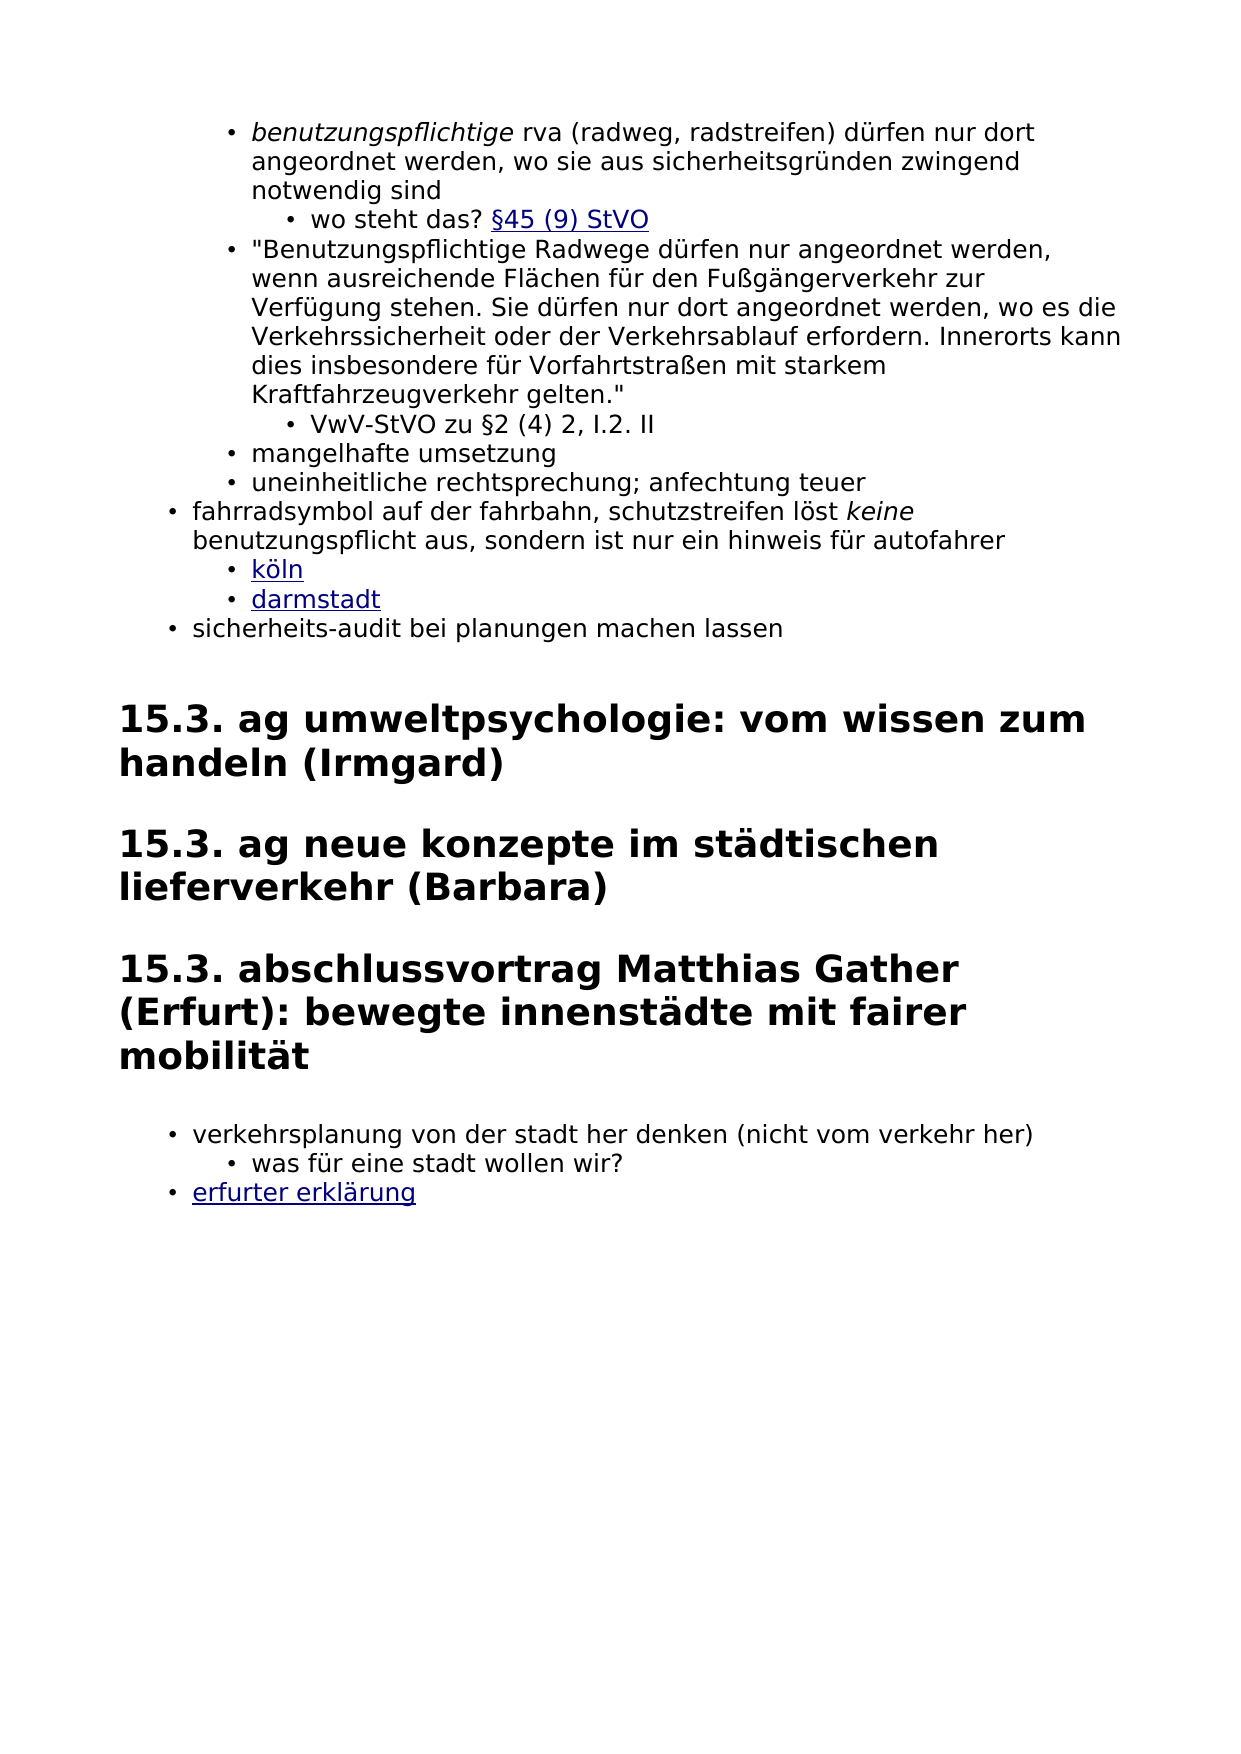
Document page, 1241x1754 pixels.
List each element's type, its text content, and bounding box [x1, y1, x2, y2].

list köln [236, 556, 1122, 585]
list erfurter erklärung [177, 1178, 1122, 1208]
list mangelhafte umsetzung [236, 439, 1122, 468]
subtitle 15.3. ag umweltpsychologie: vom wissen zum handeln (Irmgard) [118, 698, 1122, 785]
list VwV-StVO zu §2 (4) 2, I.2. II [295, 410, 1122, 439]
list "Benutzungspflichtige Radwege dürfen nur angeordnet werden, wenn ausreichende Flächen für den Fußgängerverkehr zur Verfügung stehen. Sie dürfen nur dort angeordnet werden, wo es die Verkehrssicherheit oder der Verkehrsablauf erfordern. Innerorts kann dies insbesondere für Vorfahrtstraßen mit starkem Kraftfahrzeugverkehr gelten." [236, 235, 1122, 410]
list was für eine stadt wollen wir? [236, 1149, 1122, 1178]
subtitle 15.3. ag neue konzepte im städtischen lieferverkehr (Barbara) [118, 822, 1122, 910]
list sicherheits-audit bei planungen machen lassen [177, 614, 1122, 643]
list darmstadt [236, 585, 1122, 614]
list uneinheitliche rechtsprechung; anfechtung teuer [236, 468, 1122, 497]
list benutzungspflichtige rva (radweg, radstreifen) dürfen nur dort angeordnet werden, wo sie aus sicherheitsgründen zwingend notwendig sind [236, 118, 1122, 206]
list wo steht das? §45 (9) StVO [295, 206, 1122, 235]
subtitle 15.3. abschlussvortrag Matthias Gather (Erfurt): bewegte innenstädte mit fairer mobilität [118, 947, 1122, 1078]
list fahrradsymbol auf der fahrbahn, schutzstreifen löst keine benutzungspflicht aus, sondern ist nur ein hinweis für autofahrer [177, 497, 1122, 556]
list verkehrsplanung von der stadt her denken (nicht vom verkehr her) [177, 1120, 1122, 1149]
